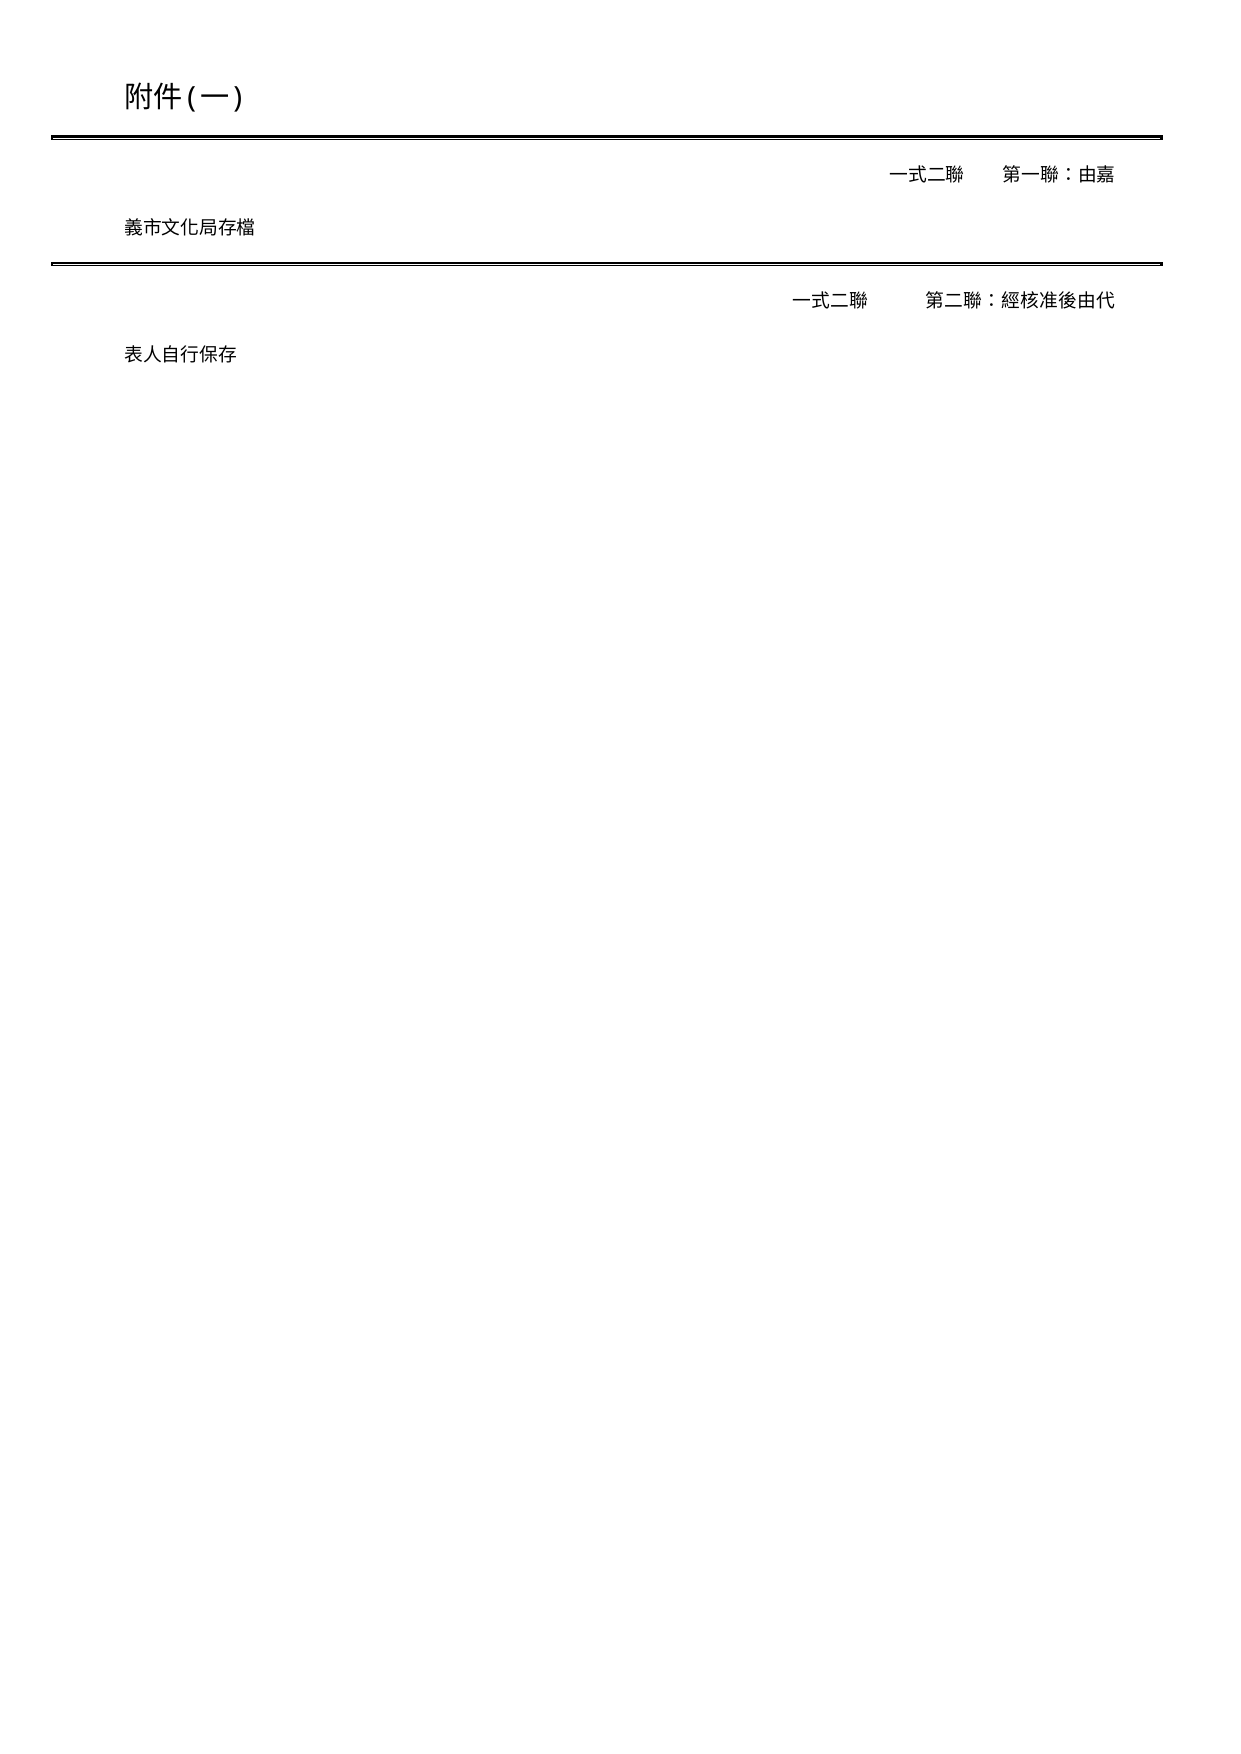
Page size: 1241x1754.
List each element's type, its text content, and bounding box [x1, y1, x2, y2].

text 一式二聯 第一聯：由嘉義市文化局存檔 [124, 140, 1116, 245]
text [124, 118, 1116, 135]
text [124, 245, 1116, 262]
text 一式二聯 第二聯：經核准後由代表人自行保存 [124, 266, 1116, 372]
text 附件(一) [124, 65, 1116, 118]
text [1163, 135, 1198, 139]
